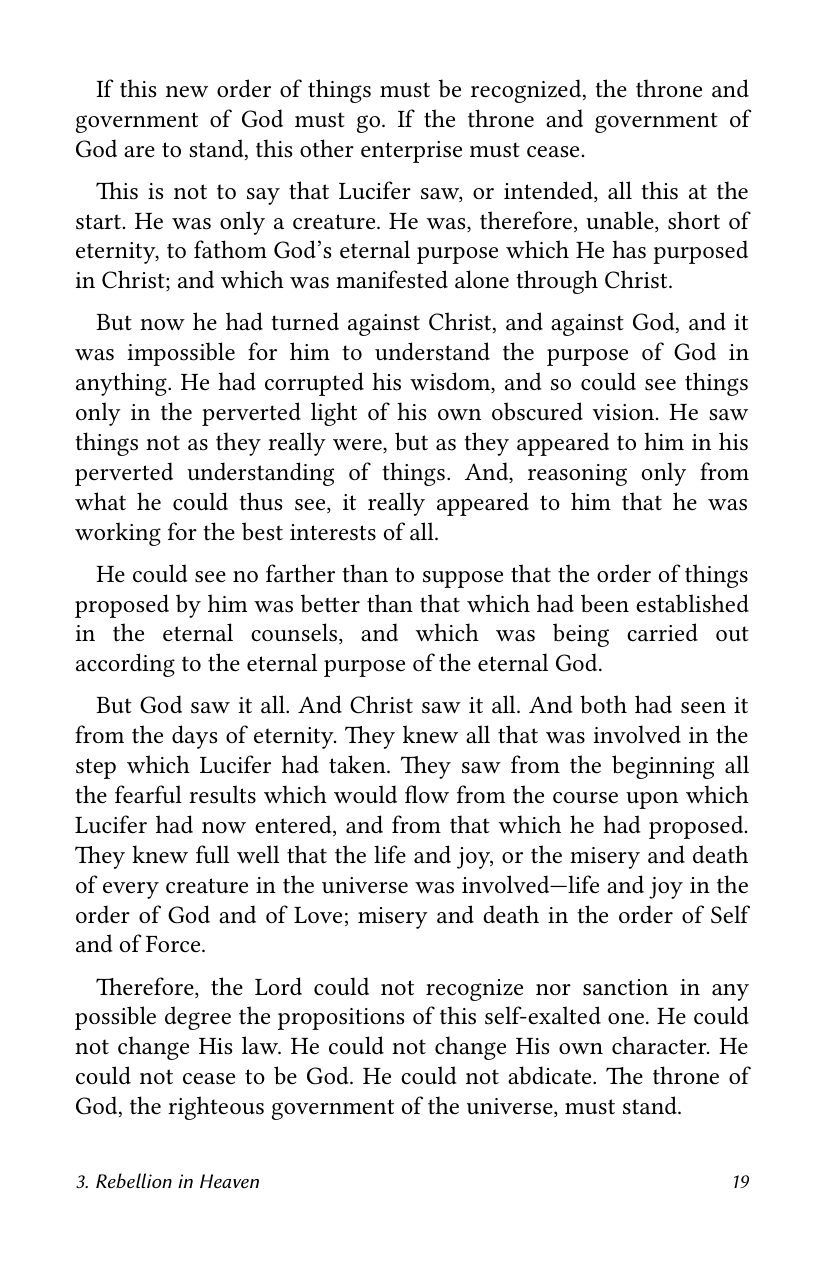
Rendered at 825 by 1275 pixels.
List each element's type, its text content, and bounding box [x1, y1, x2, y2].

text If this new order of things must be recognized, the throne and government of God must go. If the throne and government of God are to stand, this other enterprise must cease. [75, 75, 750, 163]
text But now he had turned against Christ, and against God, and it was impossible for him to understand the purpose of God in anything. He had corrupted his wisdom, and so could see things only in the perverted light of his own obscured vision. He saw things not as they really were, but as they appeared to him in his perverted understanding of things. And, reasoning only from what he could thus see, it really appeared to him that he was working for the best interests of all. [75, 308, 750, 546]
text This is not to say that Lucifer saw, or intended, all this at the start. He was only a creature. He was, therefore, unable, short of eternity, to fathom God’s eternal purpose which He has purposed in Christ; and which was manifested alone through Christ. [75, 177, 750, 295]
text He could see no farther than to suppose that the order of things proposed by him was better than that which had been established in the eternal counsels, and which was being carried out according to the eternal purpose of the eternal God. [75, 560, 750, 678]
text But God saw it all. And Christ saw it all. And both had seen it from the days of eternity. They knew all that was involved in the step which Lucifer had taken. They saw from the beginning all the fearful results which would flow from the course upon which Lucifer had now entered, and from that which he had proposed. They knew full well that the life and joy, or the misery and death of every creature in the universe was involved—life and joy in the order of God and of Love; misery and death in the order of Self and of Force. [75, 691, 750, 959]
text Therefore, the Lord could not recognize nor sanction in any possible degree the propositions of this self-exalted one. He could not change His law. He could not change His own character. He could not cease to be God. He could not abdicate. The throne of God, the righteous government of the universe, must stand. [75, 972, 750, 1121]
